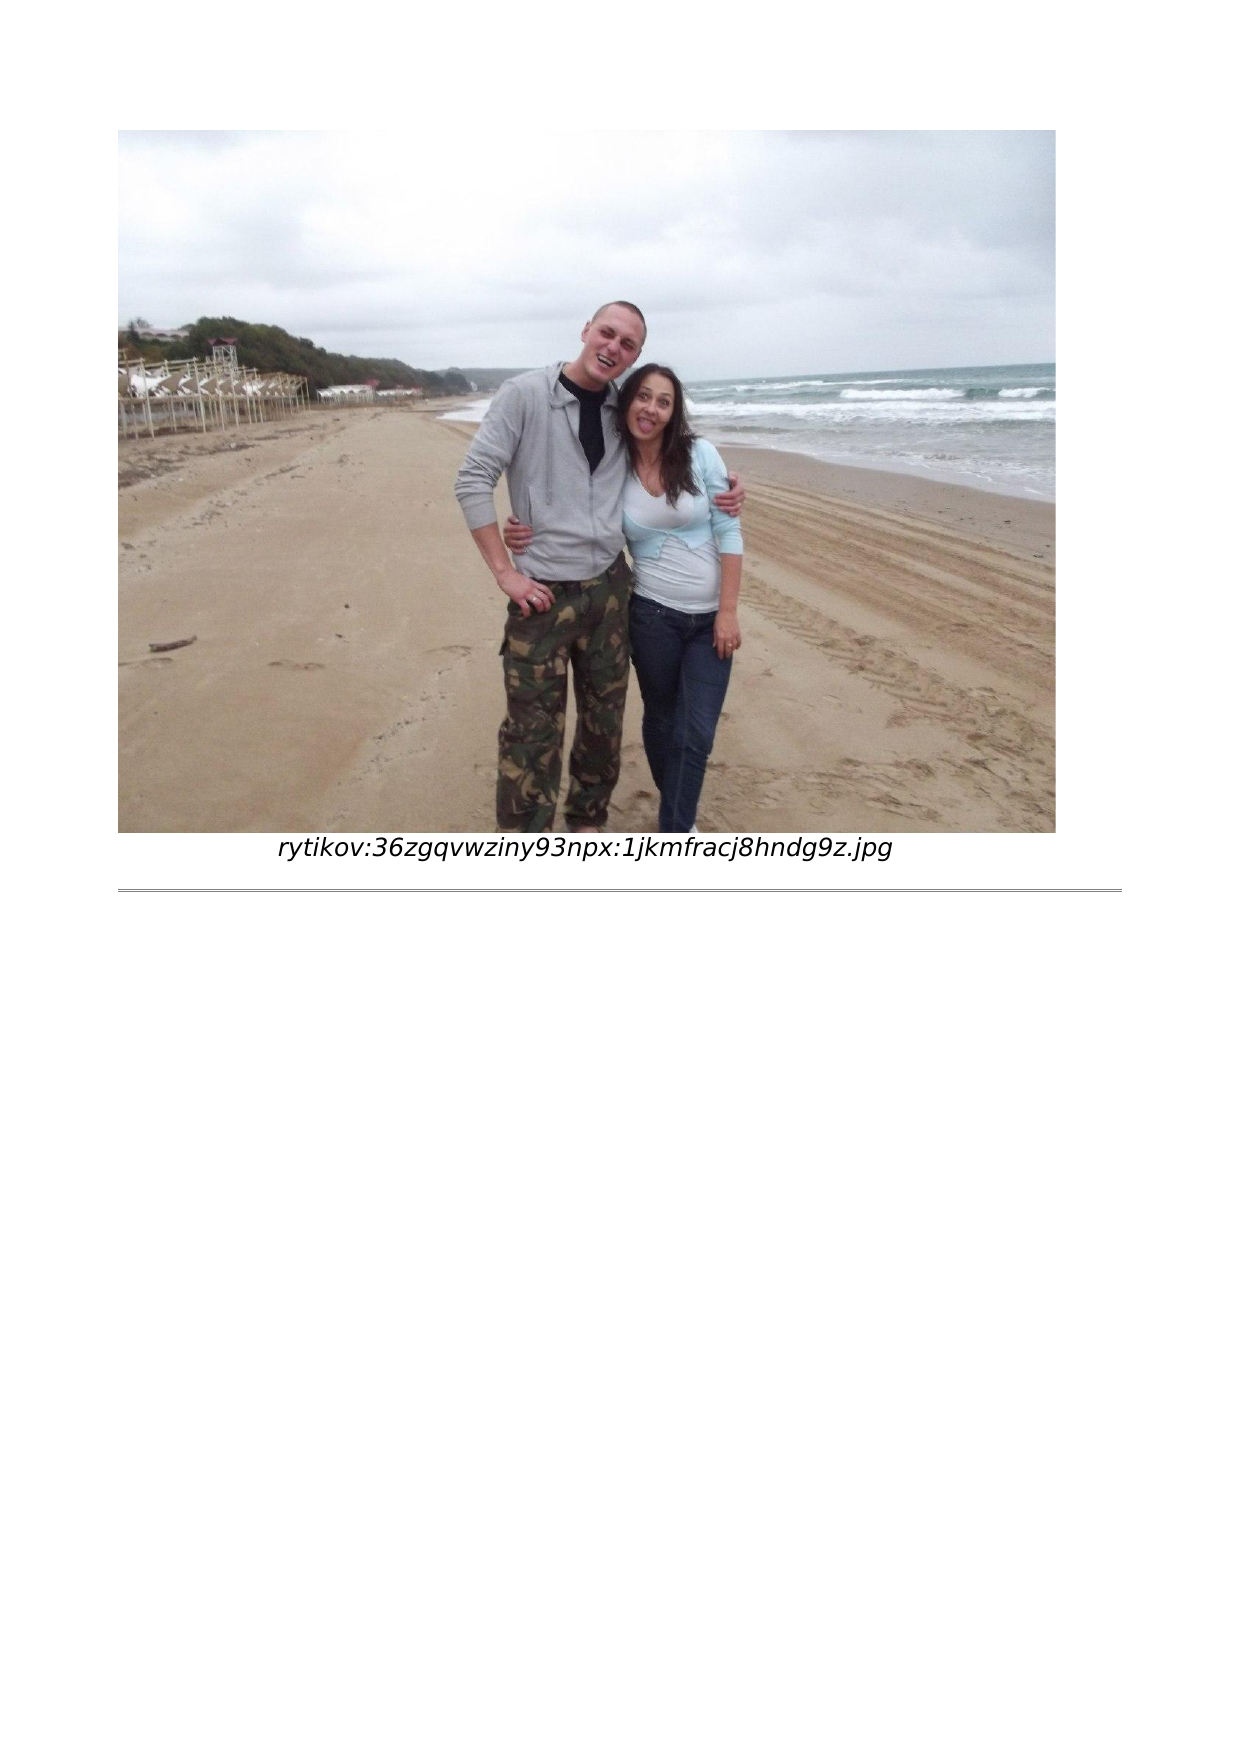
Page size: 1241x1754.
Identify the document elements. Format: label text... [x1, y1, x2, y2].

picture [118, 130, 1056, 833]
text rytikov:36zgqvwziny93npx:1jkmfracj8hndg9z.jpg [118, 833, 1056, 862]
